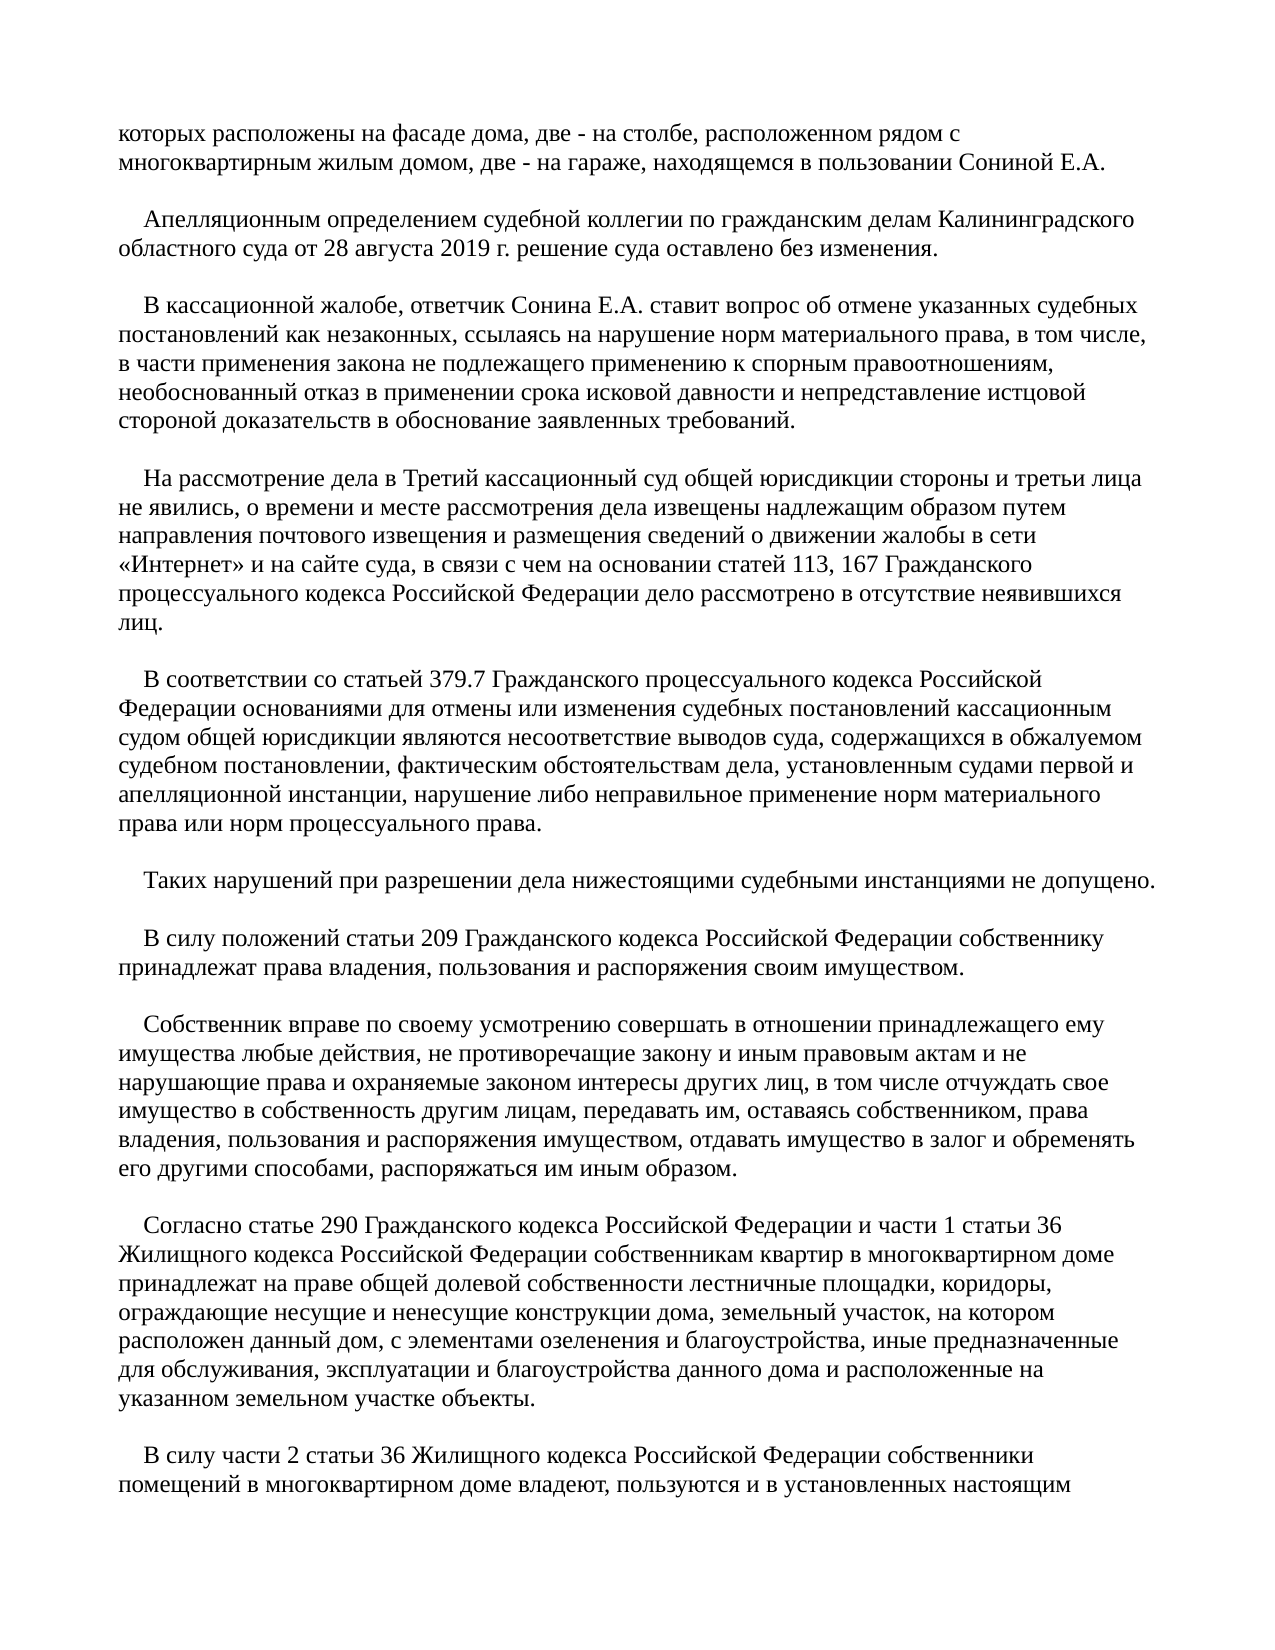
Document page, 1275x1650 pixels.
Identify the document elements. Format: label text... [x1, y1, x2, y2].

text Таких нарушений при разрешении дела нижестоящими судебными инстанциями не допущено. [118, 866, 1157, 894]
text В кассационной жалобе, ответчик Сонина Е.А. ставит вопрос об отмене указанных судебных постановлений как незаконных, ссылаясь на нарушение норм материального права, в том числе, в части применения закона не подлежащего применению к спорным правоотношениям, необоснованный отказ в применении срока исковой давности и непредставление истцовой стороной доказательств в обоснование заявленных требований. [118, 291, 1157, 434]
text На рассмотрение дела в Третий кассационный суд общей юрисдикции стороны и третьи лица не явились, о времени и месте рассмотрения дела извещены надлежащим образом путем направления почтового извещения и размещения сведений о движении жалобы в сети «Интернет» и на сайте суда, в связи с чем на основании статей 113, 167 Гражданского процессуального кодекса Российской Федерации дело рассмотрено в отсутствие неявившихся лиц. [118, 463, 1157, 636]
text Апелляционным определением судебной коллегии по гражданским делам Калининградского областного суда от 28 августа 2019 г. решение суда оставлено без изменения. [118, 204, 1157, 262]
text В силу положений статьи 209 Гражданского кодекса Российской Федерации собственнику принадлежат права владения, пользования и распоряжения своим имуществом. [118, 923, 1157, 981]
text Согласно статье 290 Гражданского кодекса Российской Федерации и части 1 статьи 36 Жилищного кодекса Российской Федерации собственникам квартир в многоквартирном доме принадлежат на праве общей долевой собственности лестничные площадки, коридоры, ограждающие несущие и ненесущие конструкции дома, земельный участок, на котором расположен данный дом, с элементами озеленения и благоустройства, иные предназначенные для обслуживания, эксплуатации и благоустройства данного дома и расположенные на указанном земельном участке объекты. [118, 1211, 1157, 1412]
text В соответствии со статьей 379.7 Гражданского процессуального кодекса Российской Федерации основаниями для отмены или изменения судебных постановлений кассационным судом общей юрисдикции являются несоответствие выводов суда, содержащихся в обжалуемом судебном постановлении, фактическим обстоятельствам дела, установленным судами первой и апелляционной инстанции, нарушение либо неправильное применение норм материального права или норм процессуального права. [118, 664, 1157, 837]
text которых расположены на фасаде дома, две - на столбе, расположенном рядом с многоквартирным жилым домом, две - на гараже, находящемся в пользовании Сониной Е.А. [118, 118, 1157, 176]
text В силу части 2 статьи 36 Жилищного кодекса Российской Федерации собственники помещений в многоквартирном доме владеют, пользуются и в установленных настоящим [118, 1441, 1157, 1498]
text Собственник вправе по своему усмотрению совершать в отношении принадлежащего ему имущества любые действия, не противоречащие закону и иным правовым актам и не нарушающие права и охраняемые законом интересы других лиц, в том числе отчуждать свое имущество в собственность другим лицам, передавать им, оставаясь собственником, права владения, пользования и распоряжения имуществом, отдавать имущество в залог и обременять его другими способами, распоряжаться им иным образом. [118, 1009, 1157, 1182]
